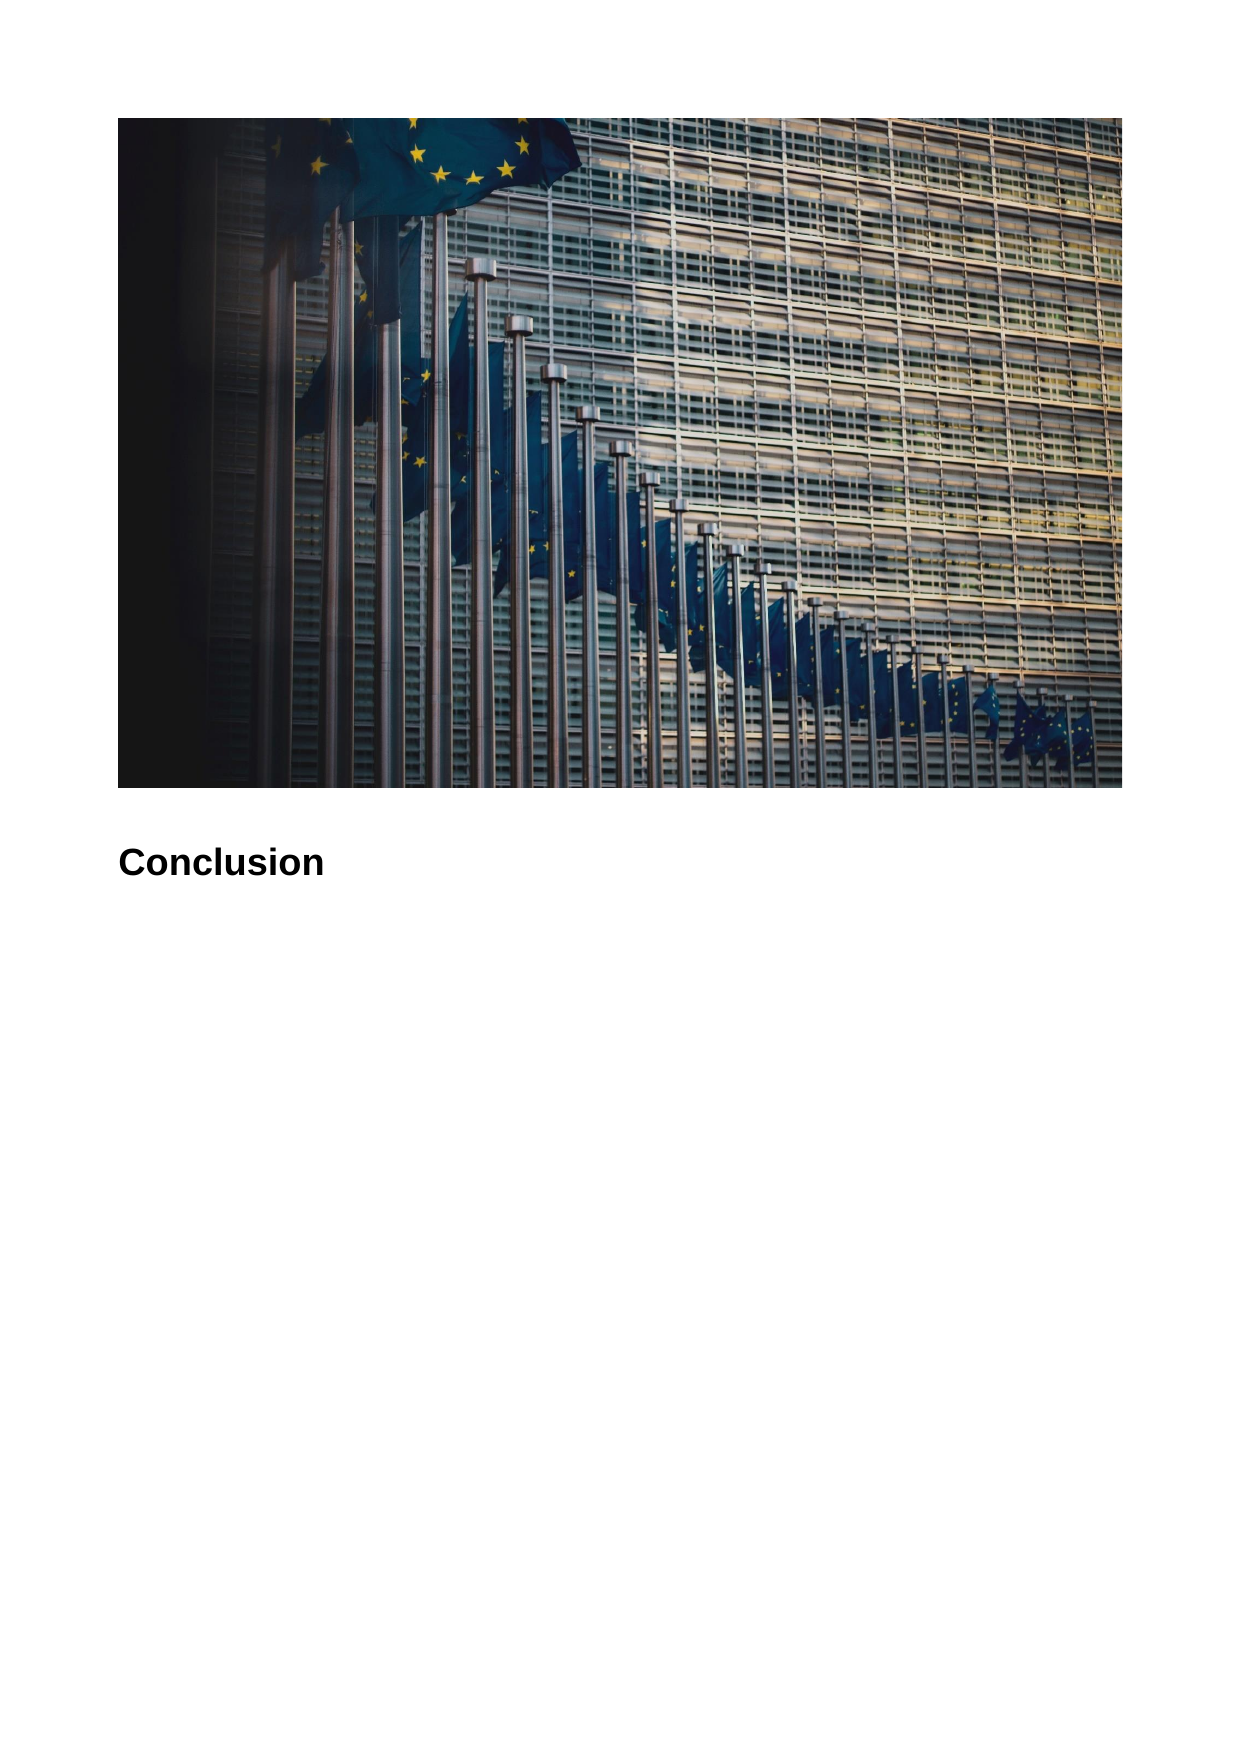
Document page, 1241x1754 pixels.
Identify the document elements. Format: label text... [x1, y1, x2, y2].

subtitle Conclusion [118, 840, 1122, 883]
picture [118, 118, 1123, 788]
